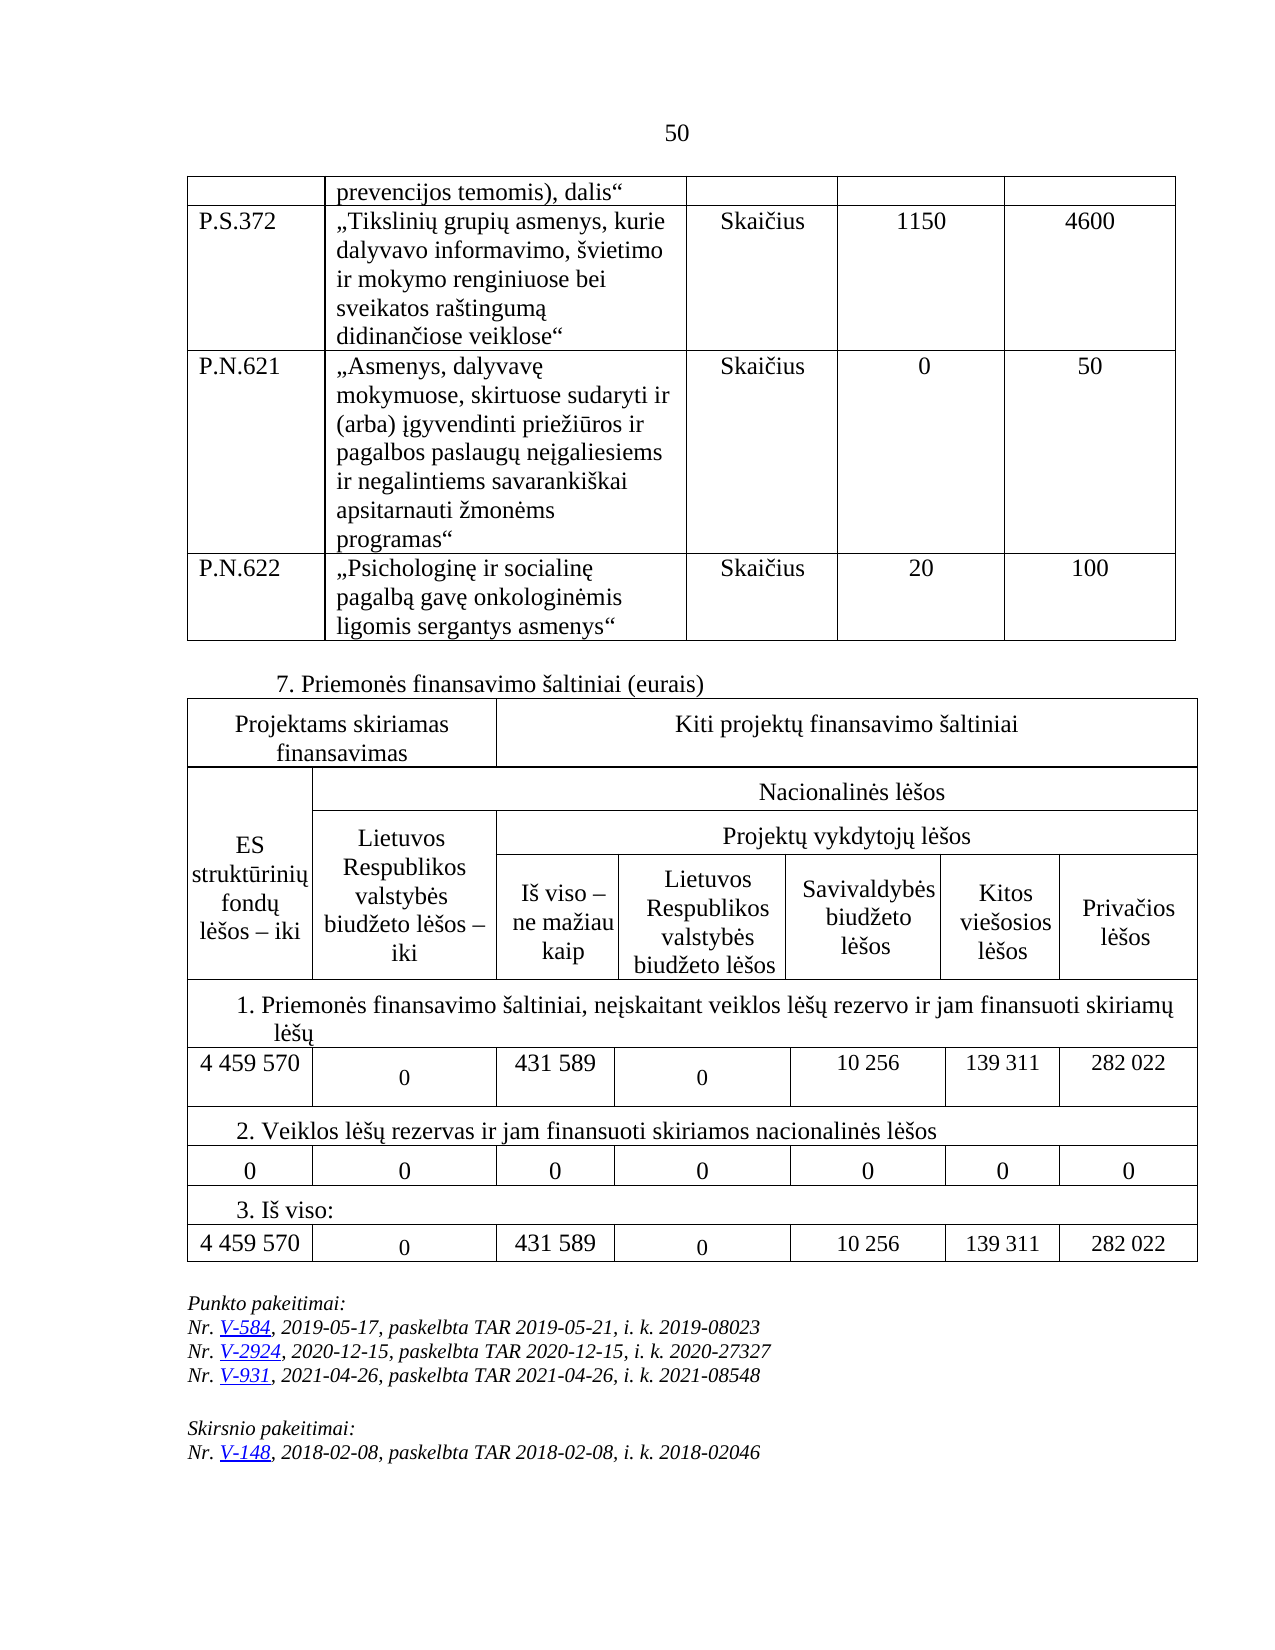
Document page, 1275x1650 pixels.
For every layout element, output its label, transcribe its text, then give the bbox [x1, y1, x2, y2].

table_cell prevencijos temomis), dalis“ [326, 177, 686, 205]
table_cell [188, 177, 324, 205]
table_cell Savivaldybės biudžeto lėšos [786, 855, 940, 979]
table_cell „Psichologinę ir socialinę pagalbą gavę onkologinėmis ligomis sergantys asmenys“ [326, 554, 686, 640]
table_cell 1150 [838, 206, 1004, 350]
table_cell Lietuvos Respublikos valstybės biudžeto lėšos – iki [313, 811, 496, 979]
table_cell 4600 [1005, 206, 1175, 350]
table_cell 0 [615, 1048, 790, 1106]
text Nr. V-584, 2019-05-17, paskelbta TAR 2019-05-21, i. k. 2019-08023 [187, 1315, 1167, 1339]
table_cell Skaičius [687, 554, 837, 640]
table_cell 282 022 [1060, 1225, 1197, 1261]
table_cell 1. Priemonės finansavimo šaltiniai, neįskaitant veiklos lėšų rezervo ir jam finansuoti skiriamų lėšų [188, 980, 1197, 1047]
table_cell 2. Veiklos lėšų rezervas ir jam finansuoti skiriamos nacionalinės lėšos [188, 1107, 1197, 1145]
table_cell Lietuvos Respublikos valstybės biudžeto lėšos [619, 855, 785, 979]
text Punkto pakeitimai: [187, 1291, 1167, 1315]
text Nr. V-931, 2021-04-26, paskelbta TAR 2021-04-26, i. k. 2021-08548 [187, 1363, 1167, 1387]
table_cell „Tikslinių grupių asmenys, kurie dalyvavo informavimo, švietimo ir mokymo renginiuose bei sveikatos raštingumą didinančiose veiklose“ [326, 206, 686, 350]
table_cell 0 [615, 1146, 790, 1184]
table_cell 4 459 570 [188, 1048, 312, 1106]
table_cell P.N.622 [188, 554, 324, 640]
table_cell 4 459 570 [188, 1225, 312, 1261]
table_cell 0 [313, 1048, 496, 1106]
table_cell 20 [838, 554, 1004, 640]
table_cell Iš viso – ne mažiau kaip [497, 855, 618, 979]
table_cell 10 256 [791, 1225, 945, 1261]
table_cell Skaičius [687, 351, 837, 552]
table_cell 0 [946, 1146, 1059, 1184]
table_cell 10 256 [791, 1048, 945, 1106]
table_cell „Asmenys, dalyvavę mokymuose, skirtuose sudaryti ir (arba) įgyvendinti priežiūros ir pagalbos paslaugų neįgaliesiems ir negalintiems savarankiškai apsitarnauti žmonėms programas“ [326, 351, 686, 552]
table_cell Projektų vykdytojų lėšos [497, 811, 1197, 853]
table_cell 0 [313, 1225, 496, 1261]
table_cell Skaičius [687, 206, 837, 350]
text Skirsnio pakeitimai: [187, 1416, 1167, 1440]
table_cell [1005, 177, 1175, 205]
table_cell 0 [615, 1225, 790, 1261]
table_cell 0 [1060, 1146, 1197, 1184]
table_cell 3. Iš viso: [188, 1186, 1197, 1224]
table_cell 0 [188, 1146, 312, 1184]
table_cell P.S.372 [188, 206, 324, 350]
table_cell 0 [497, 1146, 614, 1184]
table_cell P.N.621 [188, 351, 324, 552]
table_header Kiti projektų finansavimo šaltiniai [497, 699, 1197, 766]
table_header Projektams skiriamas finansavimas [188, 699, 496, 766]
table_cell Kitos viešosios lėšos [941, 855, 1059, 979]
table_cell [687, 177, 837, 205]
table_cell 282 022 [1060, 1048, 1197, 1106]
table_cell Privačios lėšos [1060, 855, 1197, 979]
text Nr. V-2924, 2020-12-15, paskelbta TAR 2020-12-15, i. k. 2020-27327 [187, 1339, 1167, 1363]
table_cell [838, 177, 1004, 205]
table_cell Nacionalinės lėšos [313, 768, 1197, 810]
table_cell 139 311 [946, 1225, 1059, 1261]
table_cell 0 [791, 1146, 945, 1184]
text 7. Priemonės finansavimo šaltiniai (eurais) [187, 669, 1167, 698]
text Nr. V-148, 2018-02-08, paskelbta TAR 2018-02-08, i. k. 2018-02046 [187, 1440, 1167, 1464]
table_cell 431 589 [497, 1225, 614, 1261]
table_cell 0 [313, 1146, 496, 1184]
table_cell 139 311 [946, 1048, 1059, 1106]
table_cell 431 589 [497, 1048, 614, 1106]
table_cell ES struktūrinių fondų lėšos – iki [188, 768, 312, 979]
table_cell 0 [838, 351, 1004, 552]
table_cell 100 [1005, 554, 1175, 640]
table_cell 50 [1005, 351, 1175, 552]
